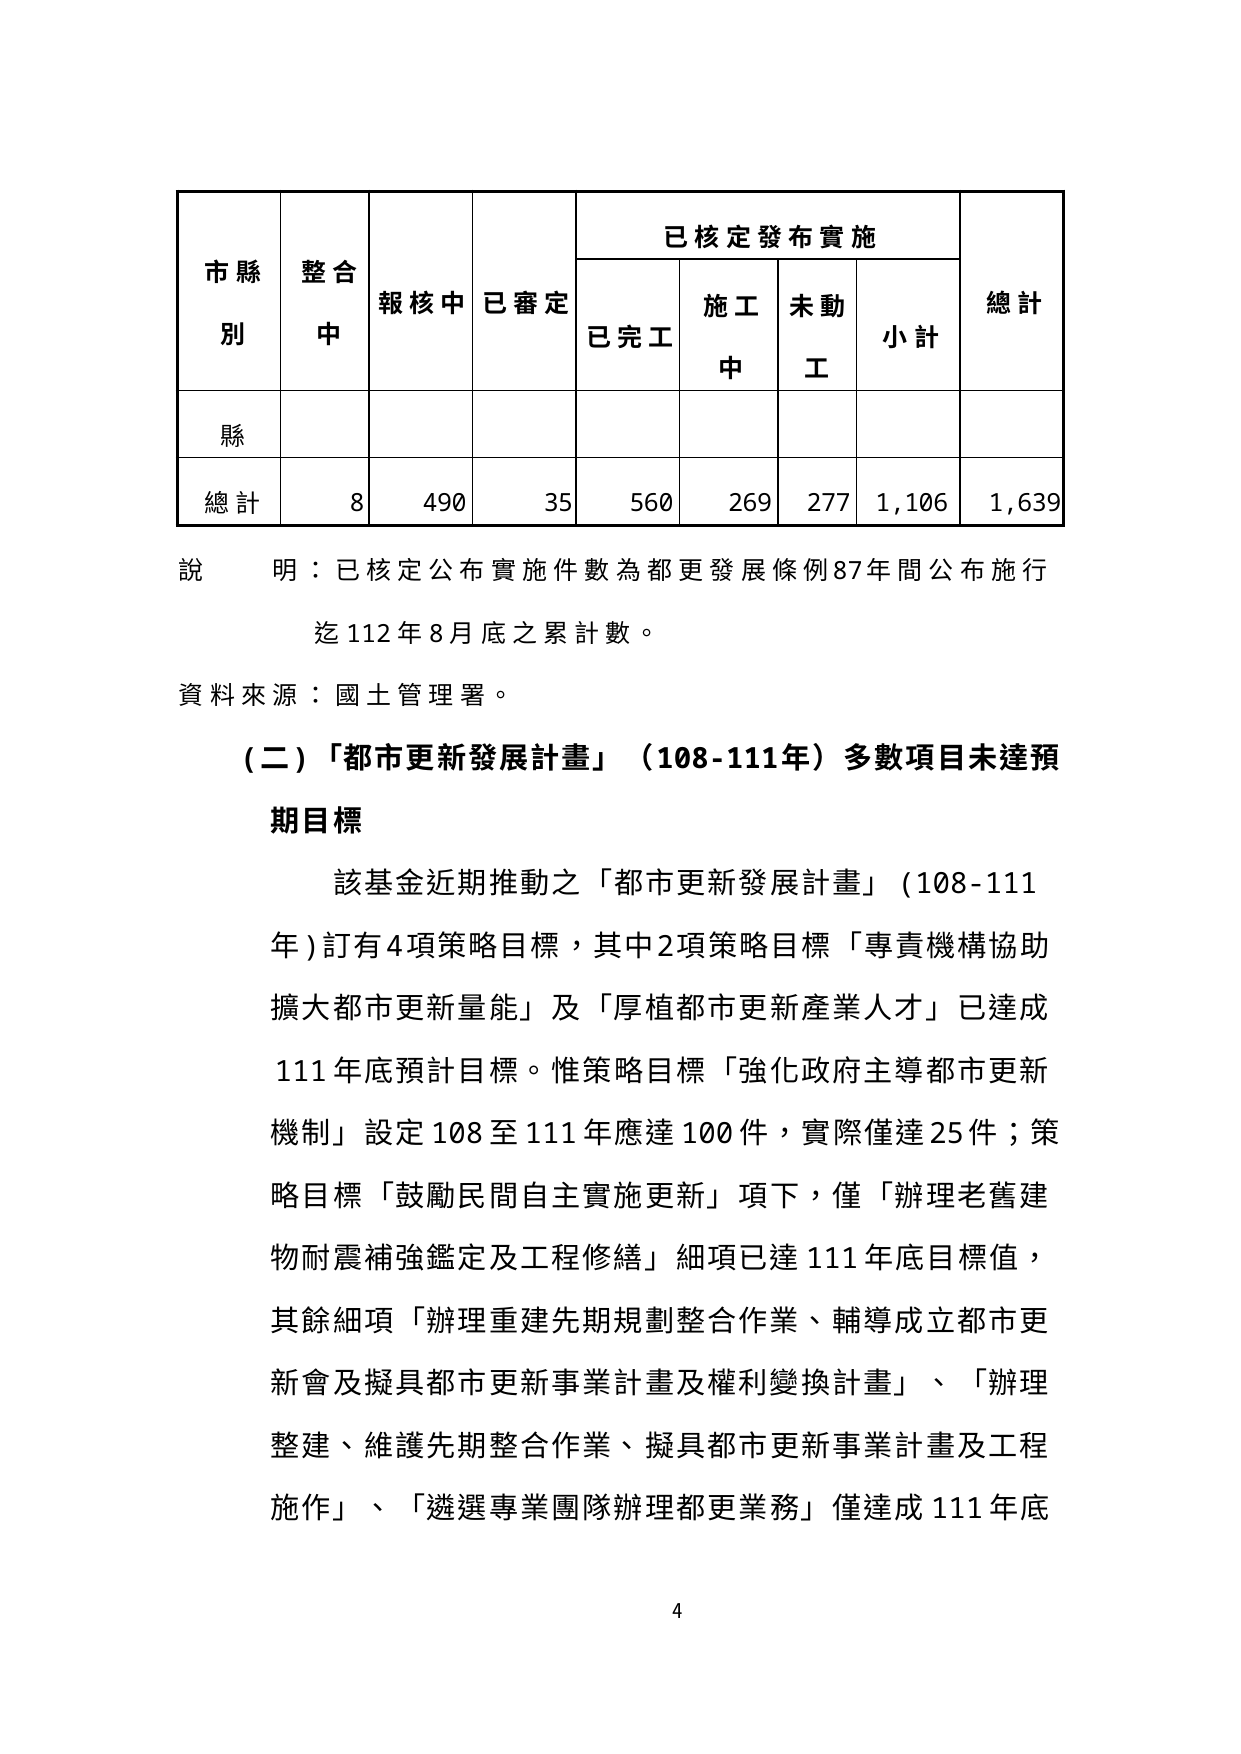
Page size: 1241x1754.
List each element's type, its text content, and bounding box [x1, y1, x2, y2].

table_cell 490 [370, 458, 472, 524]
table_cell [473, 391, 575, 457]
table_cell [857, 391, 959, 457]
table_header 已核定發布實施 [577, 193, 959, 258]
text 說 明：已核定公布實施件數為都更發展條例87年間公布施行迄112年8月底之累計數。 [176, 527, 1061, 652]
table_cell 總計 [179, 458, 280, 524]
text (二)「都市更新發展計畫」（108-111年）多數項目未達預期目標 [234, 714, 1061, 839]
table_cell [961, 391, 1062, 457]
table_cell 560 [577, 458, 679, 524]
table_cell [281, 391, 368, 457]
table_cell [779, 391, 856, 457]
table_cell 已完工 [577, 260, 679, 389]
table_cell 277 [779, 458, 856, 524]
text 該基金近期推動之「都市更新發展計畫」(108-111年)訂有4項策略目標，其中2項策略目標「專責機構協助擴大都市更新量能」及「厚植都市更新產業人才」已達成111年底預計目標。惟策略目標「強化政府主導都市更新機制」設定108至111年應達100件，實際僅達25件；策略目標「鼓勵民間自主實施更新」項下，僅「辦理老舊建物耐震補強鑑定及工程修繕」細項已達111年底目標值，其餘細項「辦理重建先期規劃整合作業、輔導成立都市更新會及擬具都市更新事業計畫及權利變換計畫」、「辦理整建、維護先期整合作業、擬具都市更新事業計畫及工程施作」、「遴選專業團隊辦理都更業務」僅達成111年底 [264, 839, 1061, 1527]
table_cell 施工中 [680, 260, 777, 389]
text 資料來源：國土管理署。 [175, 652, 1061, 714]
table_header 報核中 [370, 193, 472, 389]
table_header 總計 [961, 193, 1062, 389]
table_cell 未動工 [779, 260, 856, 389]
table_cell 8 [281, 458, 368, 524]
table_cell 小計 [857, 260, 959, 389]
table_cell 1,639 [961, 458, 1062, 524]
table_header 已審定 [473, 193, 575, 389]
table_cell [680, 391, 777, 457]
table_cell [577, 391, 679, 457]
table_header 市縣別 [179, 193, 280, 389]
table_cell [370, 391, 472, 457]
table_header 整合中 [281, 193, 368, 389]
table_cell 縣 [179, 391, 280, 457]
table_cell 1,106 [857, 458, 959, 524]
table_cell 269 [680, 458, 777, 524]
table_cell 35 [473, 458, 575, 524]
